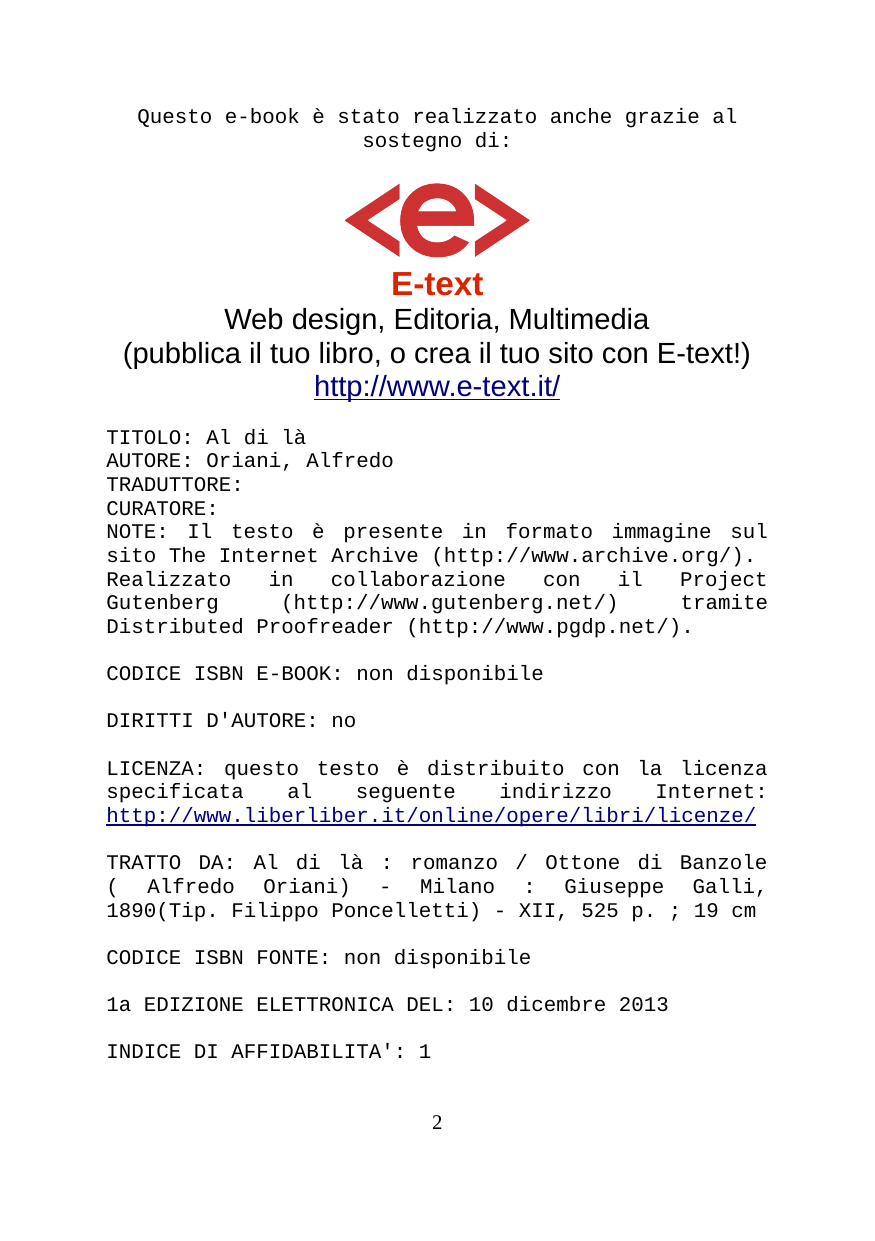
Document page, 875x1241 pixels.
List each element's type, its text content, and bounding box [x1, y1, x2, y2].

text NOTE: Il testo è presente in formato immagine sul sito The Internet Archive (http://www.archive.org/). [106, 521, 768, 568]
text TRATTO DA: Al di là : romanzo / Ottone di Banzole ( Alfredo Oriani) - Milano : Giuseppe Galli, 1890(Tip. Filippo Poncelletti) - XII, 525 p. ; 19 cm [106, 852, 768, 923]
text DIRITTI D'AUTORE: no [106, 710, 768, 734]
text CODICE ISBN E-BOOK: non disponibile [106, 663, 768, 687]
text TITOLO: Al di là [106, 427, 768, 450]
picture [343, 183, 531, 258]
text http://www.e-text.it/ [106, 369, 768, 403]
text INDICE DI AFFIDABILITA': 1 [106, 1041, 768, 1065]
text CODICE ISBN FONTE: non disponibile [106, 947, 768, 971]
text LICENZA: questo testo è distribuito con la licenza specificata al seguente indirizzo Internet: http://www.liberliber.it/online/opere/libri/licenze/ [106, 758, 768, 829]
text Web design, Editoria, Multimedia [106, 302, 768, 336]
text TRADUTTORE: [106, 474, 768, 498]
text 1a EDIZIONE ELETTRONICA DEL: 10 dicembre 2013 [106, 994, 768, 1018]
text CURATORE: [106, 498, 768, 521]
text (pubblica il tuo libro, o crea il tuo sito con E-text!) [106, 336, 768, 369]
text AUTORE: Oriani, Alfredo [106, 450, 768, 474]
text Realizzato in collaborazione con il Project Gutenberg (http://www.gutenberg.net/) tramite Distributed Proofreader (http://www.pgdp.net/). [106, 568, 768, 639]
text Questo e-book è stato realizzato anche grazie al sostegno di: [106, 106, 768, 153]
text E-text [106, 264, 768, 302]
